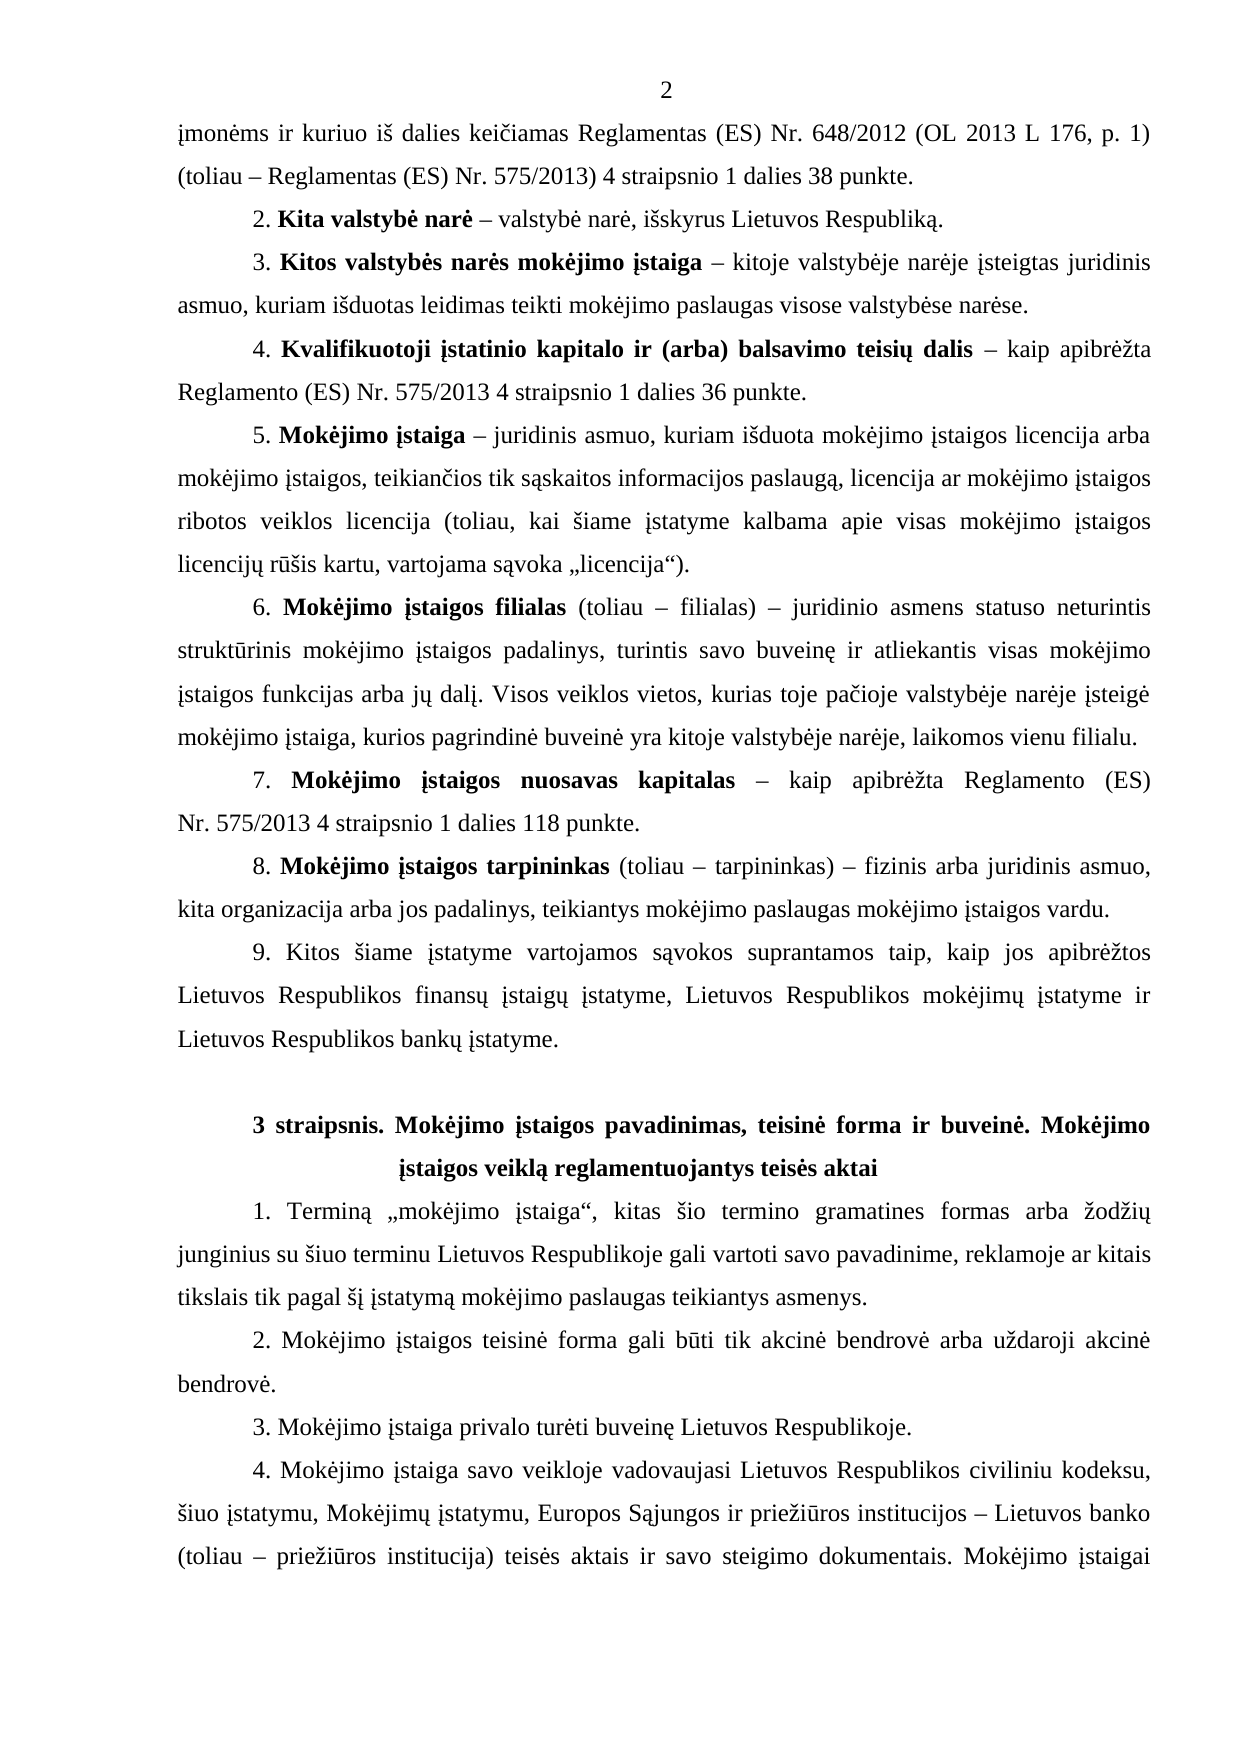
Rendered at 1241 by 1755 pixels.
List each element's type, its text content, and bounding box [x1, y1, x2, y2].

text 3 straipsnis. Mokėjimo įstaigos pavadinimas, teisinė forma ir buveinė. Mokėjimo įstaigos veiklą reglamentuojantys teisės aktai [252, 1110, 1152, 1182]
text įmonėms ir kuriuo iš dalies keičiamas Reglamentas (ES) Nr. 648/2012 (OL 2013 L 176, p. 1) (toliau – Reglamentas (ES) Nr. 575/2013) 4 straipsnio 1 dalies 38 punkte. [177, 118, 1152, 190]
text 2. Kita valstybė narė – valstybė narė, išskyrus Lietuvos Respubliką. [177, 204, 1152, 233]
text 6. Mokėjimo įstaigos filialas (toliau – filialas) – juridinio asmens statuso neturintis struktūrinis mokėjimo įstaigos padalinys, turintis savo buveinę ir atliekantis visas mokėjimo įstaigos funkcijas arba jų dalį. Visos veiklos vietos, kurias toje pačioje valstybėje narėje įsteigė mokėjimo įstaiga, kurios pagrindinė buveinė yra kitoje valstybėje narėje, laikomos vienu filialu. [177, 592, 1152, 751]
text 4. Mokėjimo įstaiga savo veikloje vadovaujasi Lietuvos Respublikos civiliniu kodeksu, šiuo įstatymu, Mokėjimų įstatymu, Europos Sąjungos ir priežiūros institucijos – Lietuvos banko (toliau – priežiūros institucija) teisės aktais ir savo steigimo dokumentais. Mokėjimo įstaigai [177, 1455, 1152, 1570]
text 4. Kvalifikuotoji įstatinio kapitalo ir (arba) balsavimo teisių dalis – kaip apibrėžta Reglamento (ES) Nr. 575/2013 4 straipsnio 1 dalies 36 punkte. [177, 334, 1152, 406]
text 8. Mokėjimo įstaigos tarpininkas (toliau – tarpininkas) – fizinis arba juridinis asmuo, kita organizacija arba jos padalinys, teikiantys mokėjimo paslaugas mokėjimo įstaigos vardu. [177, 851, 1152, 923]
text 3. Kitos valstybės narės mokėjimo įstaiga – kitoje valstybėje narėje įsteigtas juridinis asmuo, kuriam išduotas leidimas teikti mokėjimo paslaugas visose valstybėse narėse. [177, 247, 1152, 319]
text 2. Mokėjimo įstaigos teisinė forma gali būti tik akcinė bendrovė arba uždaroji akcinė bendrovė. [177, 1326, 1152, 1397]
text 1. Terminą „mokėjimo įstaiga“, kitas šio termino gramatines formas arba žodžių junginius su šiuo terminu Lietuvos Respublikoje gali vartoti savo pavadinime, reklamoje ar kitais tikslais tik pagal šį įstatymą mokėjimo paslaugas teikiantys asmenys. [177, 1196, 1152, 1311]
text 3. Mokėjimo įstaiga privalo turėti buveinę Lietuvos Respublikoje. [177, 1412, 1152, 1441]
text 9. Kitos šiame įstatyme vartojamos sąvokos suprantamos taip, kaip jos apibrėžtos Lietuvos Respublikos finansų įstaigų įstatyme, Lietuvos Respublikos mokėjimų įstatyme ir Lietuvos Respublikos bankų įstatyme. [177, 937, 1152, 1052]
text 7. Mokėjimo įstaigos nuosavas kapitalas – kaip apibrėžta Reglamento (ES) Nr. 575/2013 4 straipsnio 1 dalies 118 punkte. [177, 765, 1152, 837]
text 5. Mokėjimo įstaiga – juridinis asmuo, kuriam išduota mokėjimo įstaigos licencija arba mokėjimo įstaigos, teikiančios tik sąskaitos informacijos paslaugą, licencija ar mokėjimo įstaigos ribotos veiklos licencija (toliau, kai šiame įstatyme kalbama apie visas mokėjimo įstaigos licencijų rūšis kartu, vartojama sąvoka „licencija“). [177, 420, 1152, 578]
